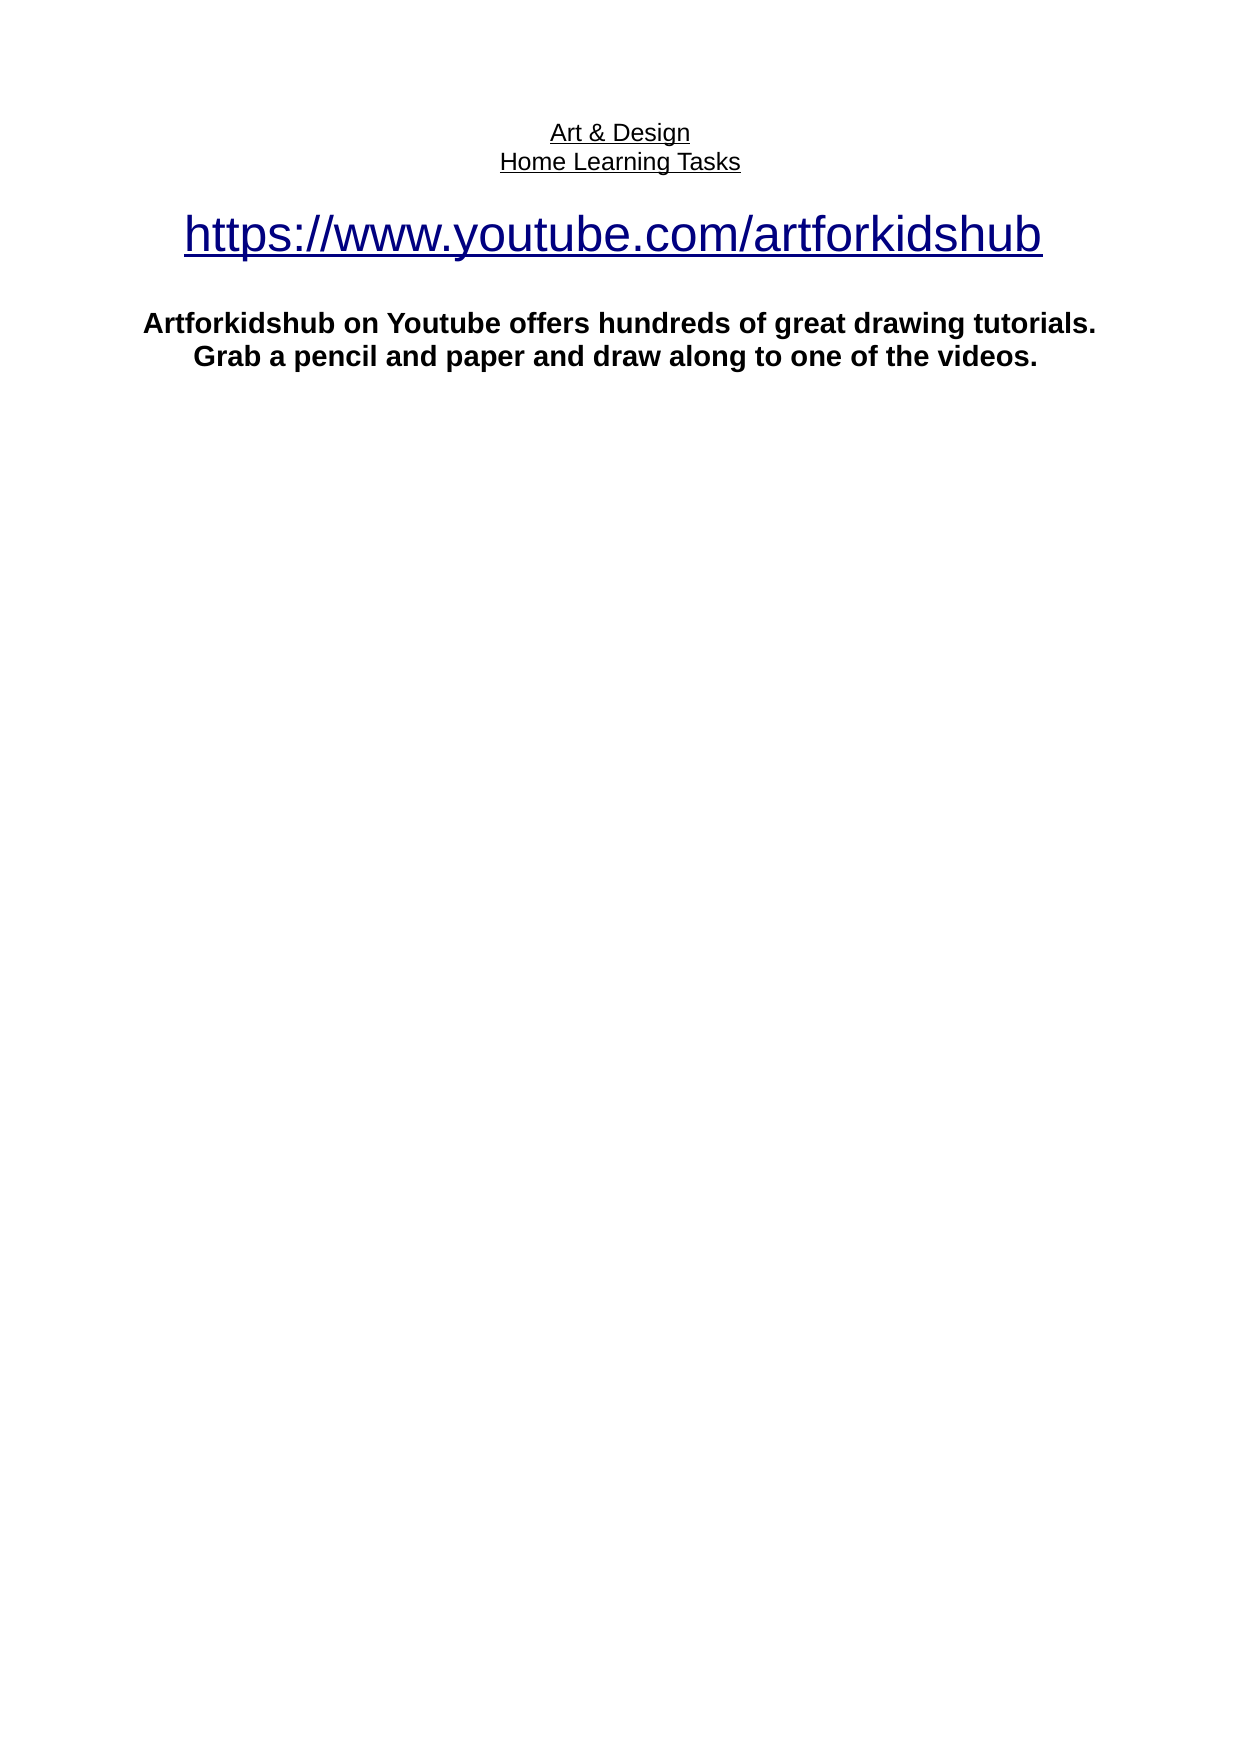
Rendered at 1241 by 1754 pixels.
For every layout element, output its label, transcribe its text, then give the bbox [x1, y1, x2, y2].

text Home Learning Tasks [118, 147, 1122, 176]
text https://www.youtube.com/artforkidshub [118, 204, 1122, 262]
subtitle Artforkidshub on Youtube offers hundreds of great drawing tutorials. Grab a pencil and paper and draw along to one of the videos. [118, 306, 1122, 373]
text Art & Design [118, 118, 1122, 147]
